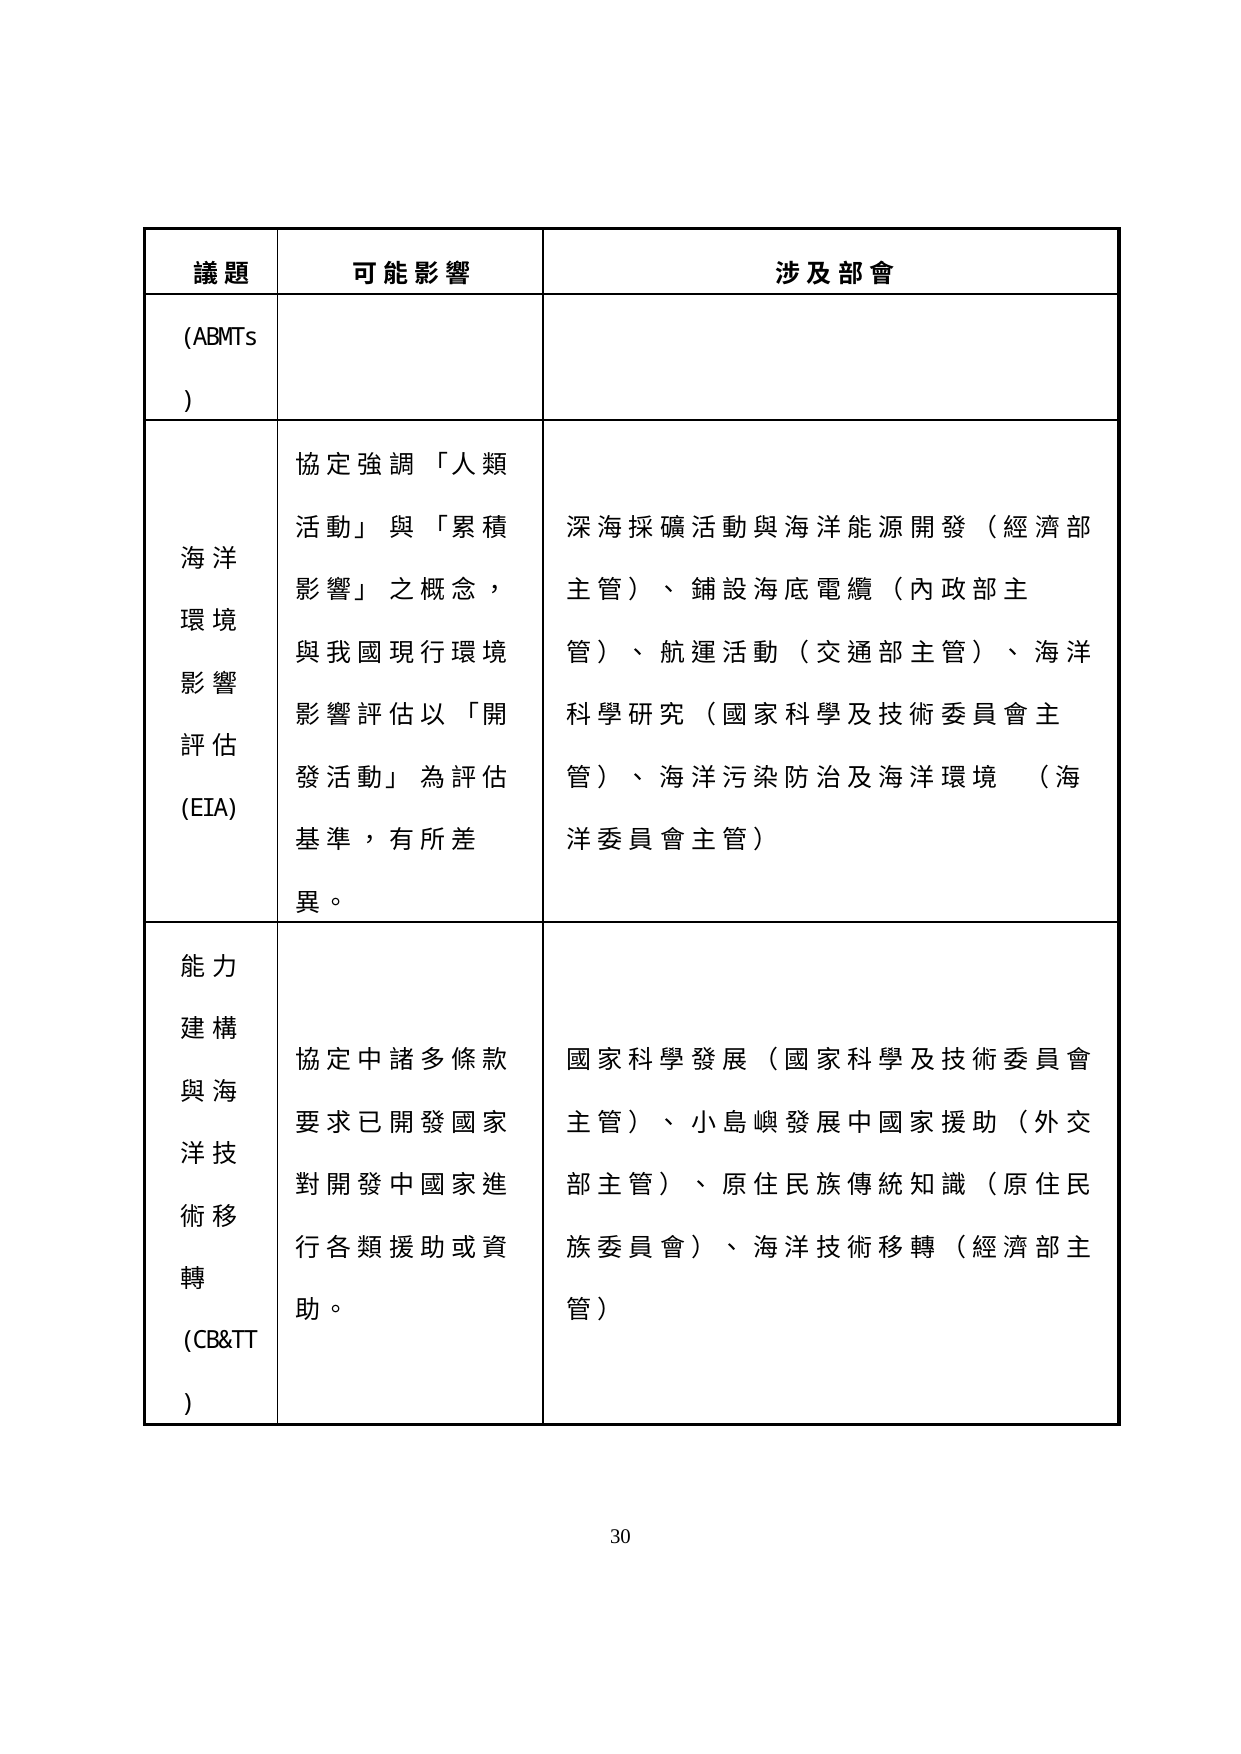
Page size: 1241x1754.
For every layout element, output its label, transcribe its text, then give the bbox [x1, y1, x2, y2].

table_cell 國家科學發展（國家科學及技術委員會主管）、小島嶼發展中國家援助（外交部主管）、原住民族傳統知識（原住民族委員會）、海洋技術移轉（經濟部主管） [544, 923, 1117, 1422]
table_header 涉及部會 [544, 230, 1117, 293]
table_cell 深海採礦活動與海洋能源開發（經濟部主管）、鋪設海底電纜（內政部主管）、航運活動（交通部主管）、海洋科學研究（國家科學及技術委員會主管）、海洋污染防治及海洋環境 （海洋委員會主管） [544, 421, 1117, 921]
table_cell [278, 295, 542, 419]
table_cell 協定強調「人類活動」與「累積影響」之概念，與我國現行環境影響評估以「開發活動」為評估基準，有所差異。 [278, 421, 542, 921]
table_header 議題 [146, 230, 277, 293]
table_cell 能力建構與海洋技術移轉(CB&TT) [146, 923, 277, 1422]
table_cell 海洋環境影響評估(EIA) [146, 421, 277, 921]
table_cell 協定中諸多條款要求已開發國家對開發中國家進行各類援助或資助。 [278, 923, 542, 1422]
table_header 可能影響 [278, 230, 542, 293]
table_cell [544, 295, 1117, 419]
table_cell (ABMTs) [146, 295, 277, 419]
